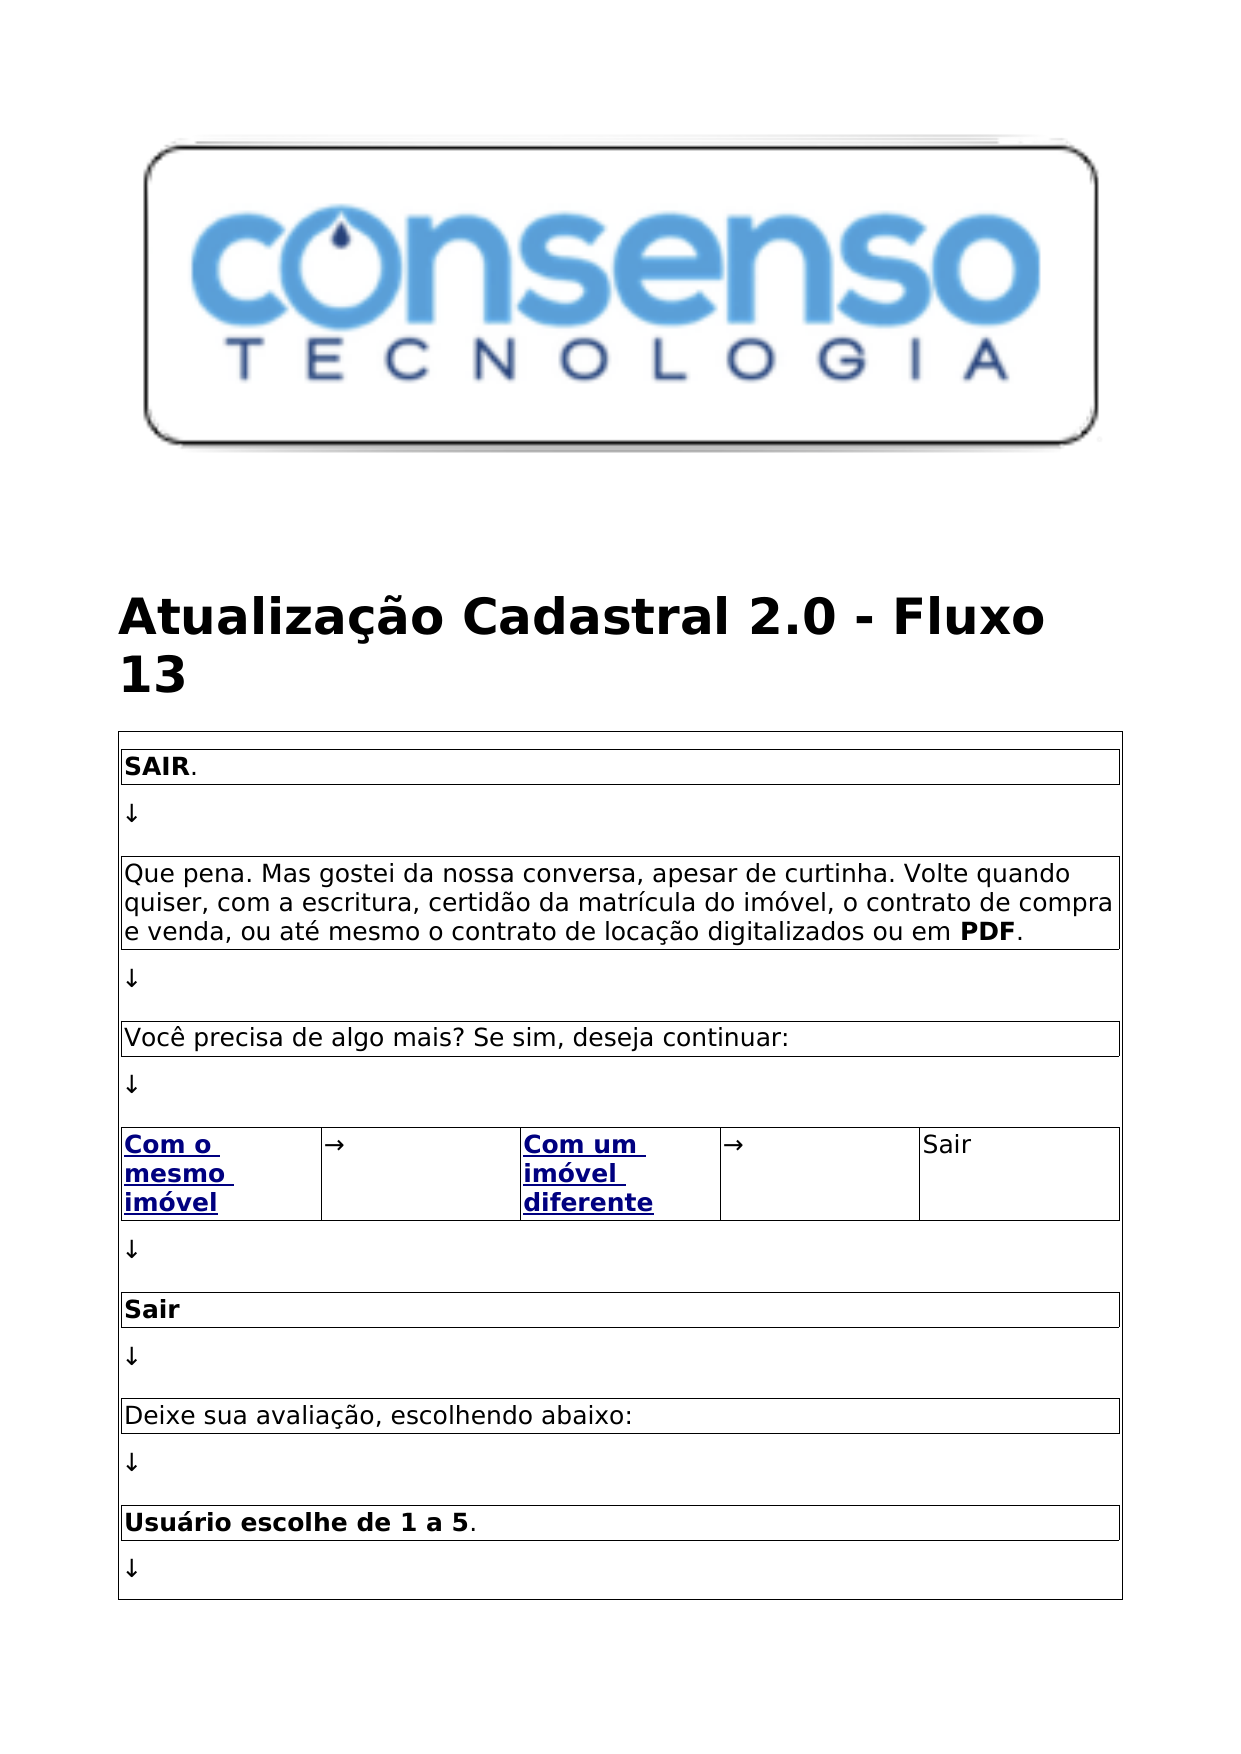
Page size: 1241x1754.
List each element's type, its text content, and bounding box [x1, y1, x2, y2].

table_header Com um imóvel diferente [521, 1128, 720, 1220]
table_header → [322, 1128, 520, 1220]
table_header Sair [920, 1128, 1119, 1220]
table_header Usuário escolhe de 1 a 5. [122, 1506, 1119, 1540]
table_header Sair [122, 1293, 1119, 1327]
table_header Que pena. Mas gostei da nossa conversa, apesar de curtinha. Volte quando quiser, com a escritura, certidão da matrícula do imóvel, o contrato de compra e venda, ou até mesmo o contrato de locação digitalizados ou em PDF. [122, 857, 1119, 949]
subtitle Atualização Cadastral 2.0 - Fluxo 13 [118, 588, 1122, 704]
table_header Você precisa de algo mais? Se sim, deseja continuar: [122, 1022, 1119, 1056]
table_header SAIR. [122, 750, 1119, 784]
picture [118, 130, 1123, 480]
table_header Com o mesmo imóvel [122, 1128, 321, 1220]
table_header → [721, 1128, 919, 1220]
table_header ↓ ↓ ↓ ↓ ↓ ↓ ↓ [119, 732, 1122, 1599]
table_header Deixe sua avaliação, escolhendo abaixo: [122, 1399, 1119, 1433]
